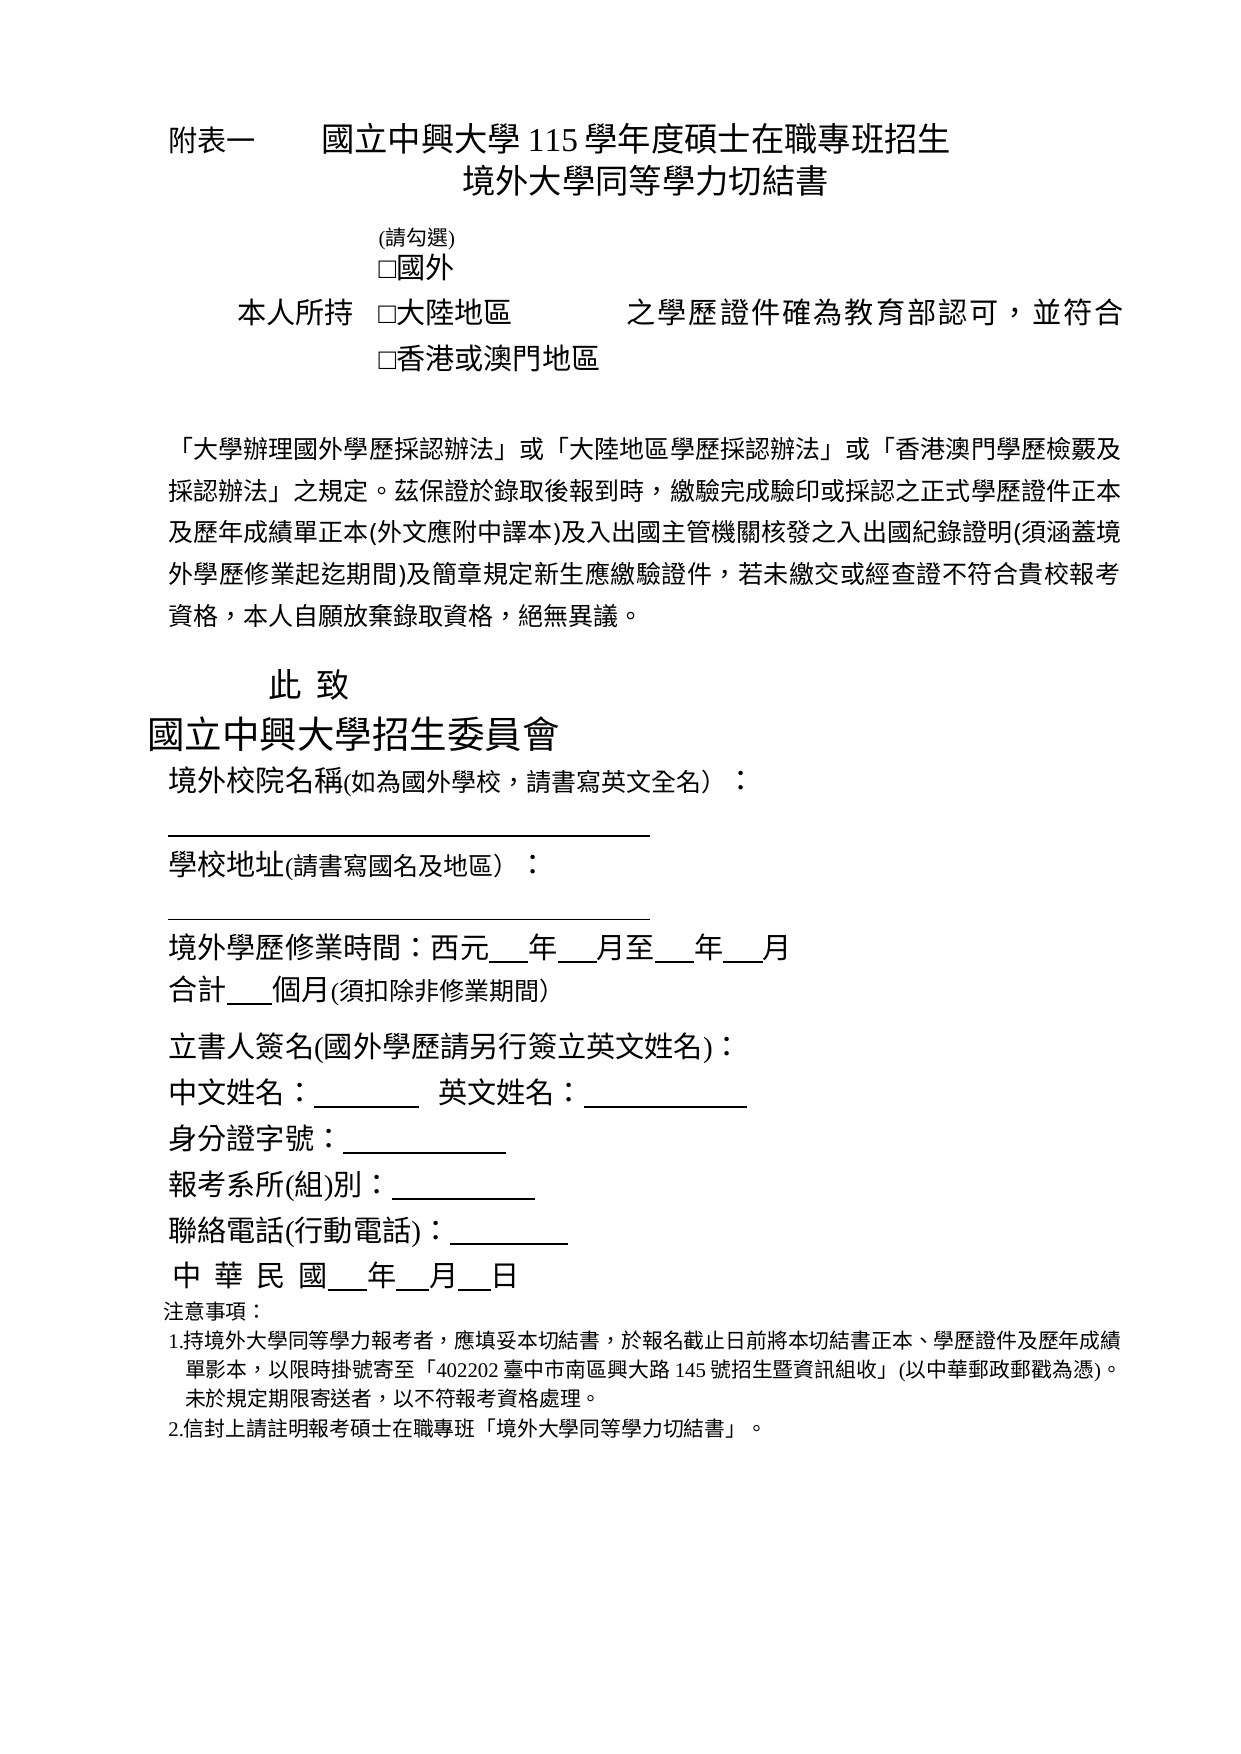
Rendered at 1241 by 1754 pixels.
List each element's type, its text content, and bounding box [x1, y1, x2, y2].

text 身分證字號： [168, 1113, 1122, 1158]
text 2.信封上請註明報考碩士在職專班「境外大學同等學力切結書」。 [168, 1413, 1122, 1442]
table_header 本人所持 [118, 214, 353, 396]
table_header (請勾選) □國外 □大陸地區 □香港或澳門地區 [353, 214, 620, 396]
text 注意事項： [121, 1296, 1122, 1325]
text 此 致 [168, 663, 1122, 706]
text 境外學歷修業時間：西元 年 月至 年 月 [168, 925, 1122, 967]
text 境外大學同等學力切結書 [168, 160, 1122, 201]
text 境外校院名稱(如為國外學校，請書寫英文全名）： [168, 758, 1122, 800]
text 「大學辦理國外學歷採認辦法」或「大陸地區學歷採認辦法」或「香港澳門學歷檢覈及採認辦法」之規定。茲保證於錄取後報到時，繳驗完成驗印或採認之正式學歷證件正本及歷年成績單正本(外文應附中譯本)及入出國主管機關核發之入出國紀錄證明(須涵蓋境外學歷修業起迄期間)及簡章規定新生應繳驗證件，若未繳交或經查證不符合貴校報考資格，本人自願放棄錄取資格，絕無異議。 [168, 425, 1122, 633]
table_header 之學歷證件確為教育部認可，並符合 [620, 214, 1181, 396]
text 國立中興大學招生委員會 [128, 706, 1122, 758]
text 立書人簽名(國外學歷請另行簽立英文姓名)： [168, 1021, 1122, 1067]
text 1.持境外大學同等學力報考者，應填妥本切結書，於報名截止日前將本切結書正本、學歷證件及歷年成績單影本，以限時掛號寄至「402202臺中市南區興大路145號招生暨資訊組收」(以中華郵政郵戳為憑)。未於規定期限寄送者，以不符報考資格處理。 [168, 1325, 1122, 1413]
text 聯絡電話(行動電話)： [168, 1204, 1122, 1250]
text 中文姓名： 英文姓名： [168, 1067, 1122, 1113]
text 合計 個月(須扣除非修業期間） [168, 967, 1122, 1008]
text 附表一 國立中興大學115學年度碩士在職專班招生 [168, 118, 1122, 160]
text 學校地址(請書寫國名及地區）： [168, 842, 1122, 883]
text 中 華 民 國 年 月 日 [143, 1250, 1122, 1296]
text 報考系所(組)別： [168, 1158, 1122, 1204]
